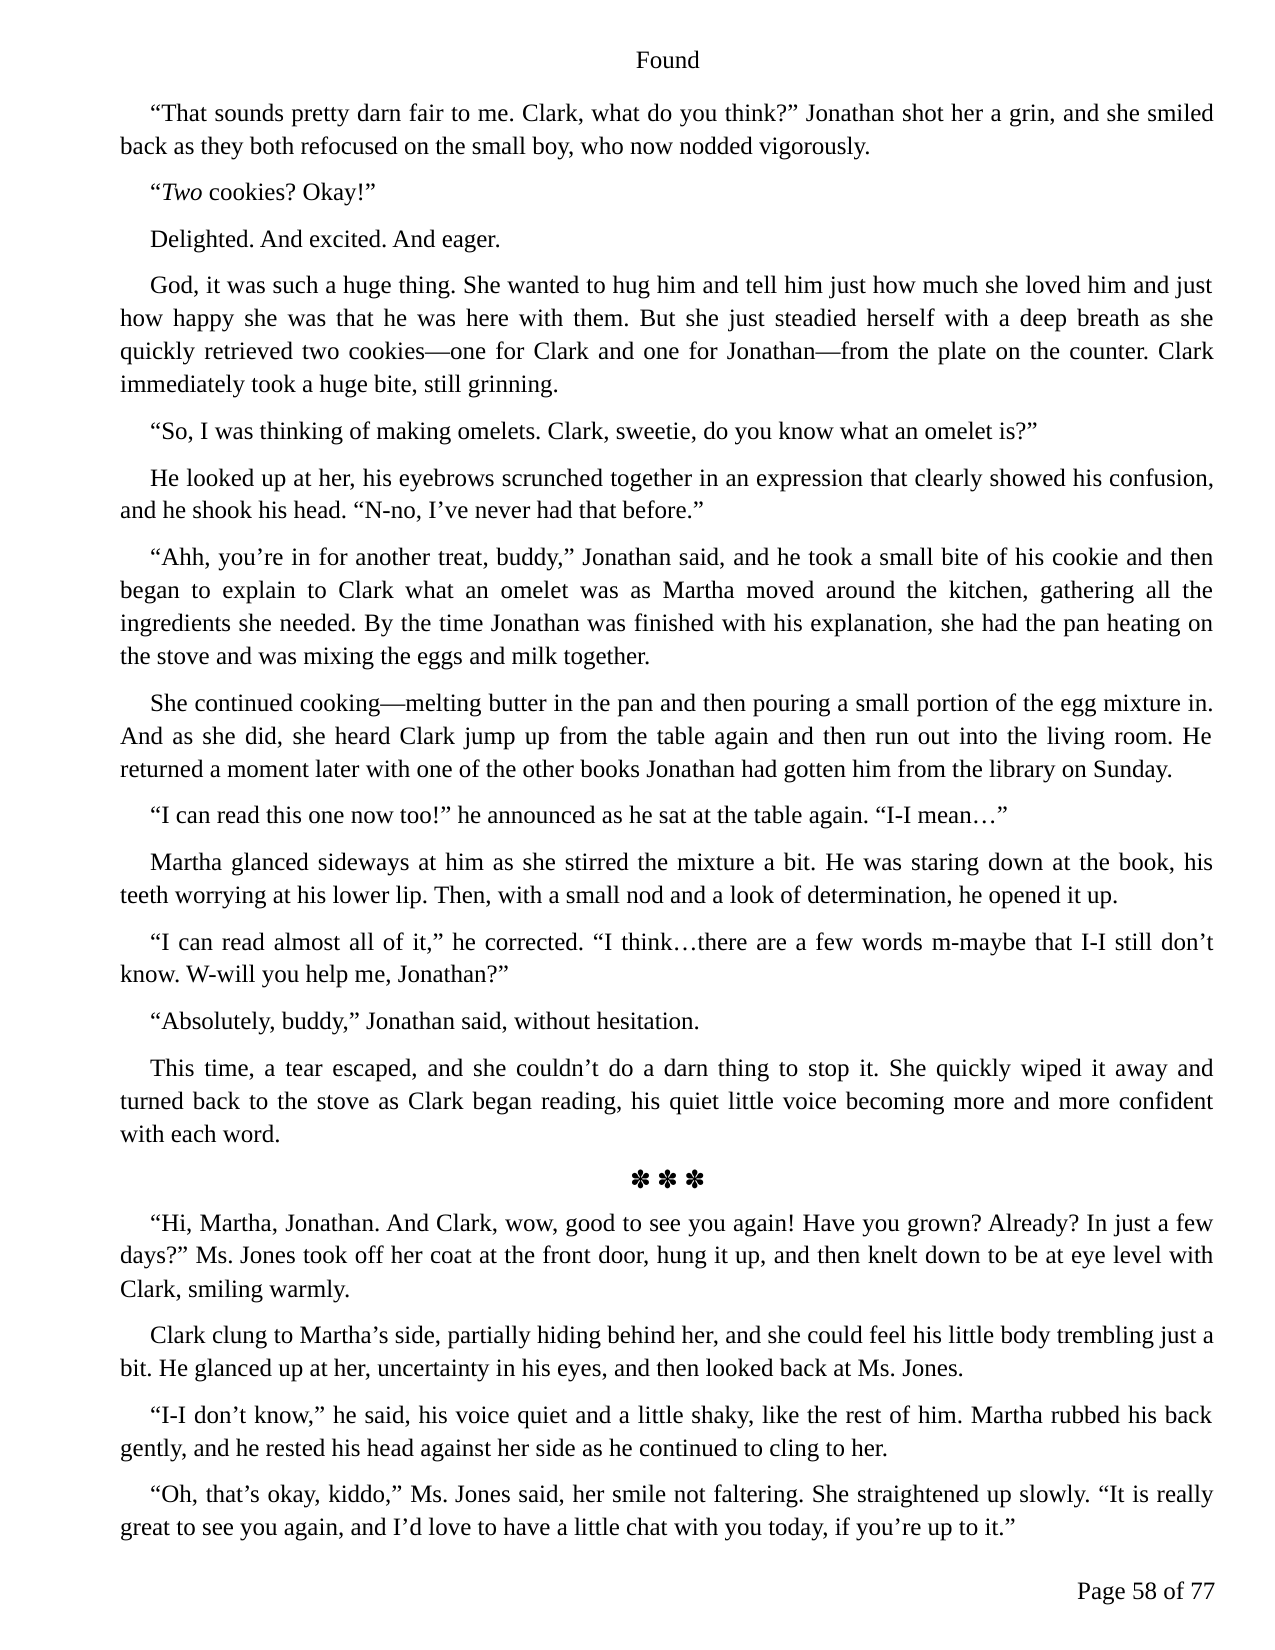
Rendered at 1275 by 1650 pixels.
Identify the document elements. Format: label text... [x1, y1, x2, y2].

text “That sounds pretty darn fair to me. Clark, what do you think?” Jonathan shot her a grin, and she smiled back as they both refocused on the small boy, who now nodded vigorously. [120, 98, 1215, 159]
text Clark clung to Martha’s side, partially hiding behind her, and she could feel his little body trembling just a bit. He glanced up at her, uncertainty in his eyes, and then looked back at Ms. Jones. [120, 1320, 1215, 1382]
text “I can read almost all of it,” he corrected. “I think…there are a few words m-maybe that I-I still don’t know. W-will you help me, Jonathan?” [120, 927, 1215, 988]
text “So, I was thinking of making omelets. Clark, sweetie, do you know what an omelet is?” [120, 416, 1215, 445]
text Martha glanced sideways at him as she stirred the mixture a bit. He was staring down at the book, his teeth worrying at his lower lip. Then, with a small nod and a look of determination, he opened it up. [120, 847, 1215, 909]
text ✽ ✽ ✽ [120, 1165, 1215, 1194]
text Delighted. And excited. And eager. [120, 224, 1215, 253]
text “Two cookies? Okay!” [120, 177, 1215, 206]
text He looked up at her, his eyebrows scrunched together in an expression that clearly showed his confusion, and he shook his head. “N-no, I’ve never had that before.” [120, 463, 1215, 524]
text God, it was such a huge thing. She wanted to hug him and tell him just how much she loved him and just how happy she was that he was here with them. But she just steadied herself with a deep breath as she quickly retrieved two cookies—one for Clark and one for Jonathan—from the plate on the counter. Clark immediately took a huge bite, still grinning. [120, 270, 1215, 398]
text “Absolutely, buddy,” Jonathan said, without hesitation. [120, 1006, 1215, 1035]
text She continued cooking—melting butter in the pan and then pouring a small portion of the egg mixture in. And as she did, she heard Clark jump up from the table again and then run out into the living room. He returned a moment later with one of the other books Jonathan had gotten him from the library on Sunday. [120, 688, 1215, 783]
text “I can read this one now too!” he announced as he sat at the table again. “I-I mean…” [120, 800, 1215, 829]
text “I-I don’t know,” he said, his voice quiet and a little shaky, like the rest of him. Martha rubbed his back gently, and he rested his head against her side as he continued to cling to her. [120, 1400, 1215, 1462]
text This time, a tear escaped, and she couldn’t do a darn thing to stop it. She quickly wiped it away and turned back to the stove as Clark began reading, his quiet little voice becoming more and more confident with each word. [120, 1053, 1215, 1147]
text “Oh, that’s okay, kiddo,” Ms. Jones said, her smile not faltering. She straightened up slowly. “It is really great to see you again, and I’d love to have a little chat with you today, if you’re up to it.” [120, 1479, 1215, 1541]
text “Ahh, you’re in for another treat, buddy,” Jonathan said, and he took a small bite of his cookie and then began to explain to Clark what an omelet was as Martha moved around the kitchen, gathering all the ingredients she needed. By the time Jonathan was finished with his explanation, she had the pan heating on the stove and was mixing the eggs and milk together. [120, 542, 1215, 670]
text “Hi, Martha, Jonathan. And Clark, wow, good to see you again! Have you grown? Already? In just a few days?” Ms. Jones took off her coat at the front door, hung it up, and then knelt down to be at eye level with Clark, smiling warmly. [120, 1208, 1215, 1302]
